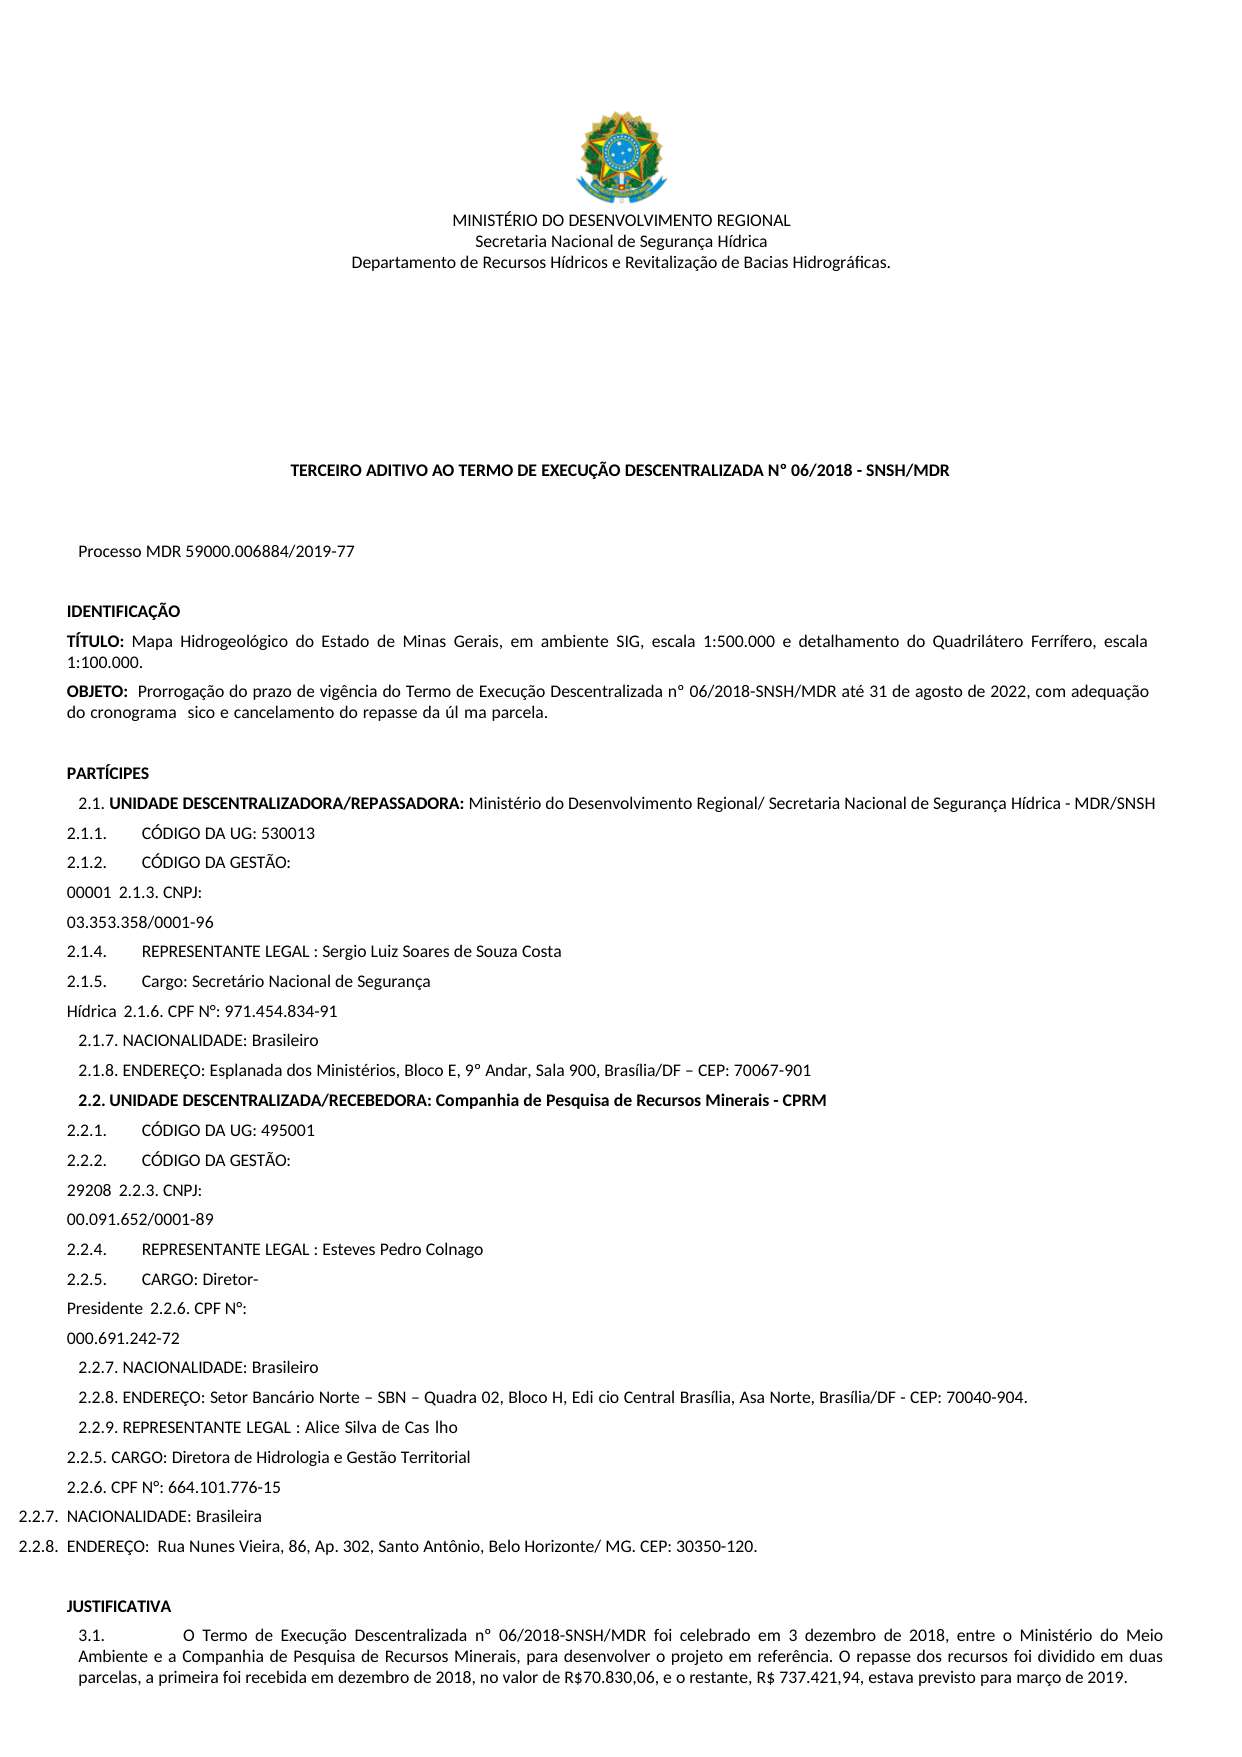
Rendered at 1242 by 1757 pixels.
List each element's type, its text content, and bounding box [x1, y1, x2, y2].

list REPRESENTANTE LEGAL : Sergio Luiz Soares de Souza Costa [67, 940, 1175, 962]
list REPRESENTANTE LEGAL : Esteves Pedro Colnago [67, 1238, 1175, 1259]
list UNIDADE DESCENTRALIZADA/RECEBEDORA: Companhia de Pesquisa de Recursos Minerais - CPRM [78, 1089, 1175, 1111]
list JUSTIFICATIVA [0, 1595, 1175, 1617]
text Departamento de Recursos Hídricos e Revitalização de Bacias Hidrográﬁcas. [350, 252, 893, 273]
text Secretaria Nacional de Segurança Hídrica [350, 231, 893, 252]
text TÍTULO: Mapa Hidrogeológico do Estado de Minas Gerais, em ambiente SIG, escala 1:500.000 e detalhamento do Quadrilátero Ferrífero, escala 1:100.000. [67, 630, 1164, 672]
list CÓDIGO DA UG: 530013 [67, 822, 1175, 843]
text Processo MDR 59000.006884/2019-77 [78, 540, 1175, 562]
list NACIONALIDADE: Brasileiro [78, 1356, 1175, 1378]
text 2.2.5. CARGO: Diretora de Hidrologia e Gestão Territorial 2.2.6. CPF N°: 664.101.776-15 [67, 1446, 519, 1497]
subtitle TERCEIRO ADITIVO AO TERMO DE EXECUÇÃO DESCENTRALIZADA Nº 06/2018 - SNSH/MDR [78, 459, 1175, 481]
list O Termo de Execução Descentralizada nº 06/2018-SNSH/MDR foi celebrado em 3 dezembro de 2018, entre o Ministério do Meio Ambiente e a Companhia de Pesquisa de Recursos Minerais, para desenvolver o projeto em referência. O repasse dos recursos foi dividido em duas parcelas, a primeira foi recebida em dezembro de 2018, no valor de R$70.830,06, e o restante, R$ 737.421,94, estava previsto para março de 2019. [78, 1625, 1164, 1688]
list NACIONALIDADE: Brasileiro [78, 1029, 1175, 1051]
list CÓDIGO DA GESTÃO: 00001 2.1.3. CNPJ: 03.353.358/0001-96 [67, 852, 322, 932]
list UNIDADE DESCENTRALIZADORA/REPASSADORA: Ministério do Desenvolvimento Regional/ Secretaria Nacional de Segurança Hídrica - MDR/SNSH [78, 792, 1175, 813]
list IDENTIFICAÇÃO [0, 600, 1175, 622]
list PARTÍCIPES [0, 762, 1175, 784]
list CARGO: Diretor-Presidente 2.2.6. CPF N°: 000.691.242-72 [67, 1268, 316, 1348]
list Cargo: Secretário Nacional de Segurança Hídrica 2.1.6. CPF N°: 971.454.834-91 [67, 970, 468, 1022]
list CÓDIGO DA UG: 495001 [67, 1119, 1175, 1141]
list CÓDIGO DA GESTÃO: 29208 2.2.3. CNPJ: 00.091.652/0001-89 [67, 1149, 322, 1230]
text OBJETO: Prorrogação do prazo de vigência do Termo de Execução Descentralizada nº 06/2018-SNSH/MDR até 31 de agosto de 2022, com adequação do cronograma sico e cancelamento do repasse da úl ma parcela. [67, 681, 1164, 723]
list ENDEREÇO: Setor Bancário Norte – SBN – Quadra 02, Bloco H, Edi cio Central Brasília, Asa Norte, Brasília/DF - CEP: 70040-904. [78, 1386, 1175, 1408]
list REPRESENTANTE LEGAL : Alice Silva de Cas lho [78, 1416, 1175, 1438]
text MINISTÉRIO DO DESENVOLVIMENTO REGIONAL [350, 209, 893, 231]
list NACIONALIDADE: Brasileira [18, 1505, 1175, 1527]
list ENDEREÇO: Rua Nunes Vieira, 86, Ap. 302, Santo Antônio, Belo Horizonte/ MG. CEP: 30350-120. [18, 1535, 1175, 1557]
list ENDEREÇO: Esplanada dos Ministérios, Bloco E, 9º Andar, Sala 900, Brasília/DF – CEP: 70067-901 [78, 1059, 1175, 1081]
